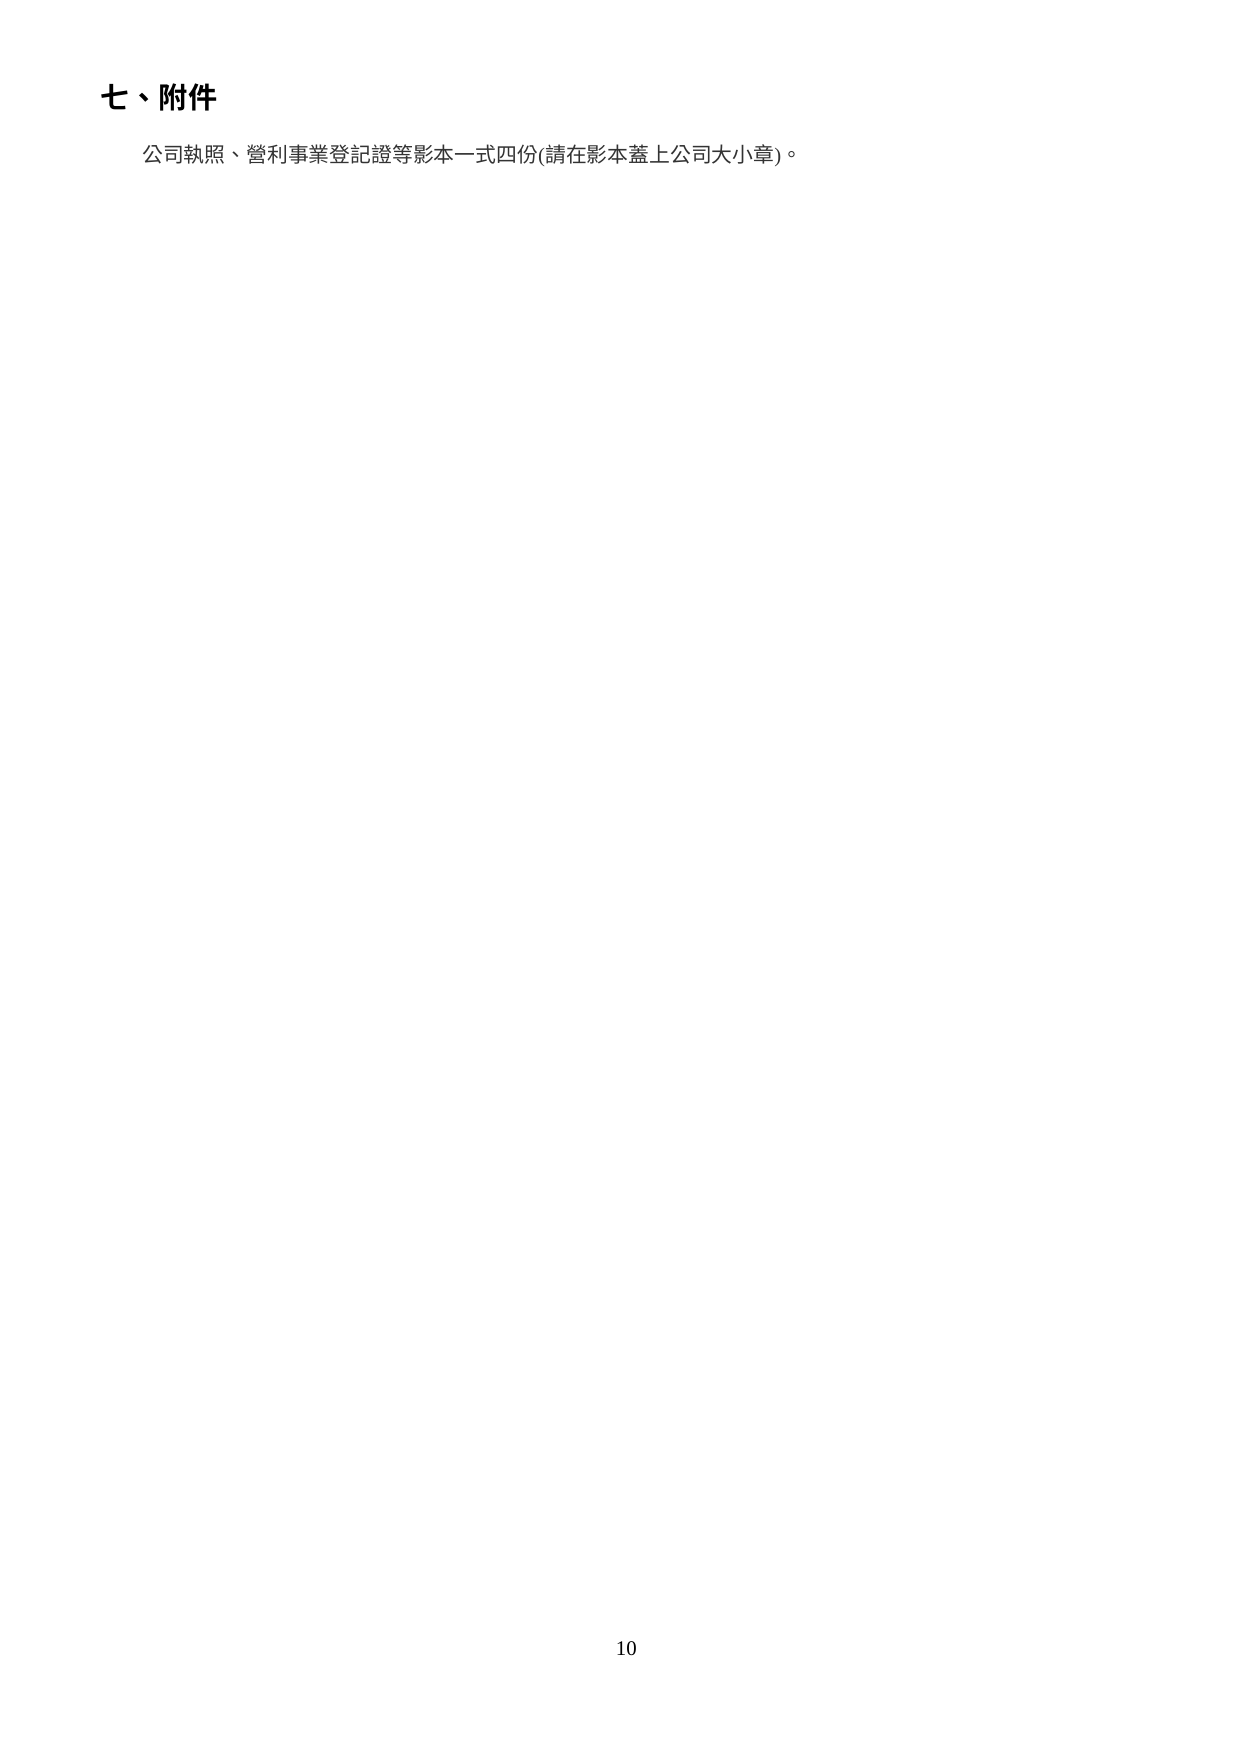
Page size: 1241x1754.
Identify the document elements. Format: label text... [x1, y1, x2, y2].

text 公司執照、營利事業登記證等影本一式四份(請在影本蓋上公司大小章)。 [100, 138, 1152, 169]
text 七、附件 [100, 75, 1152, 117]
